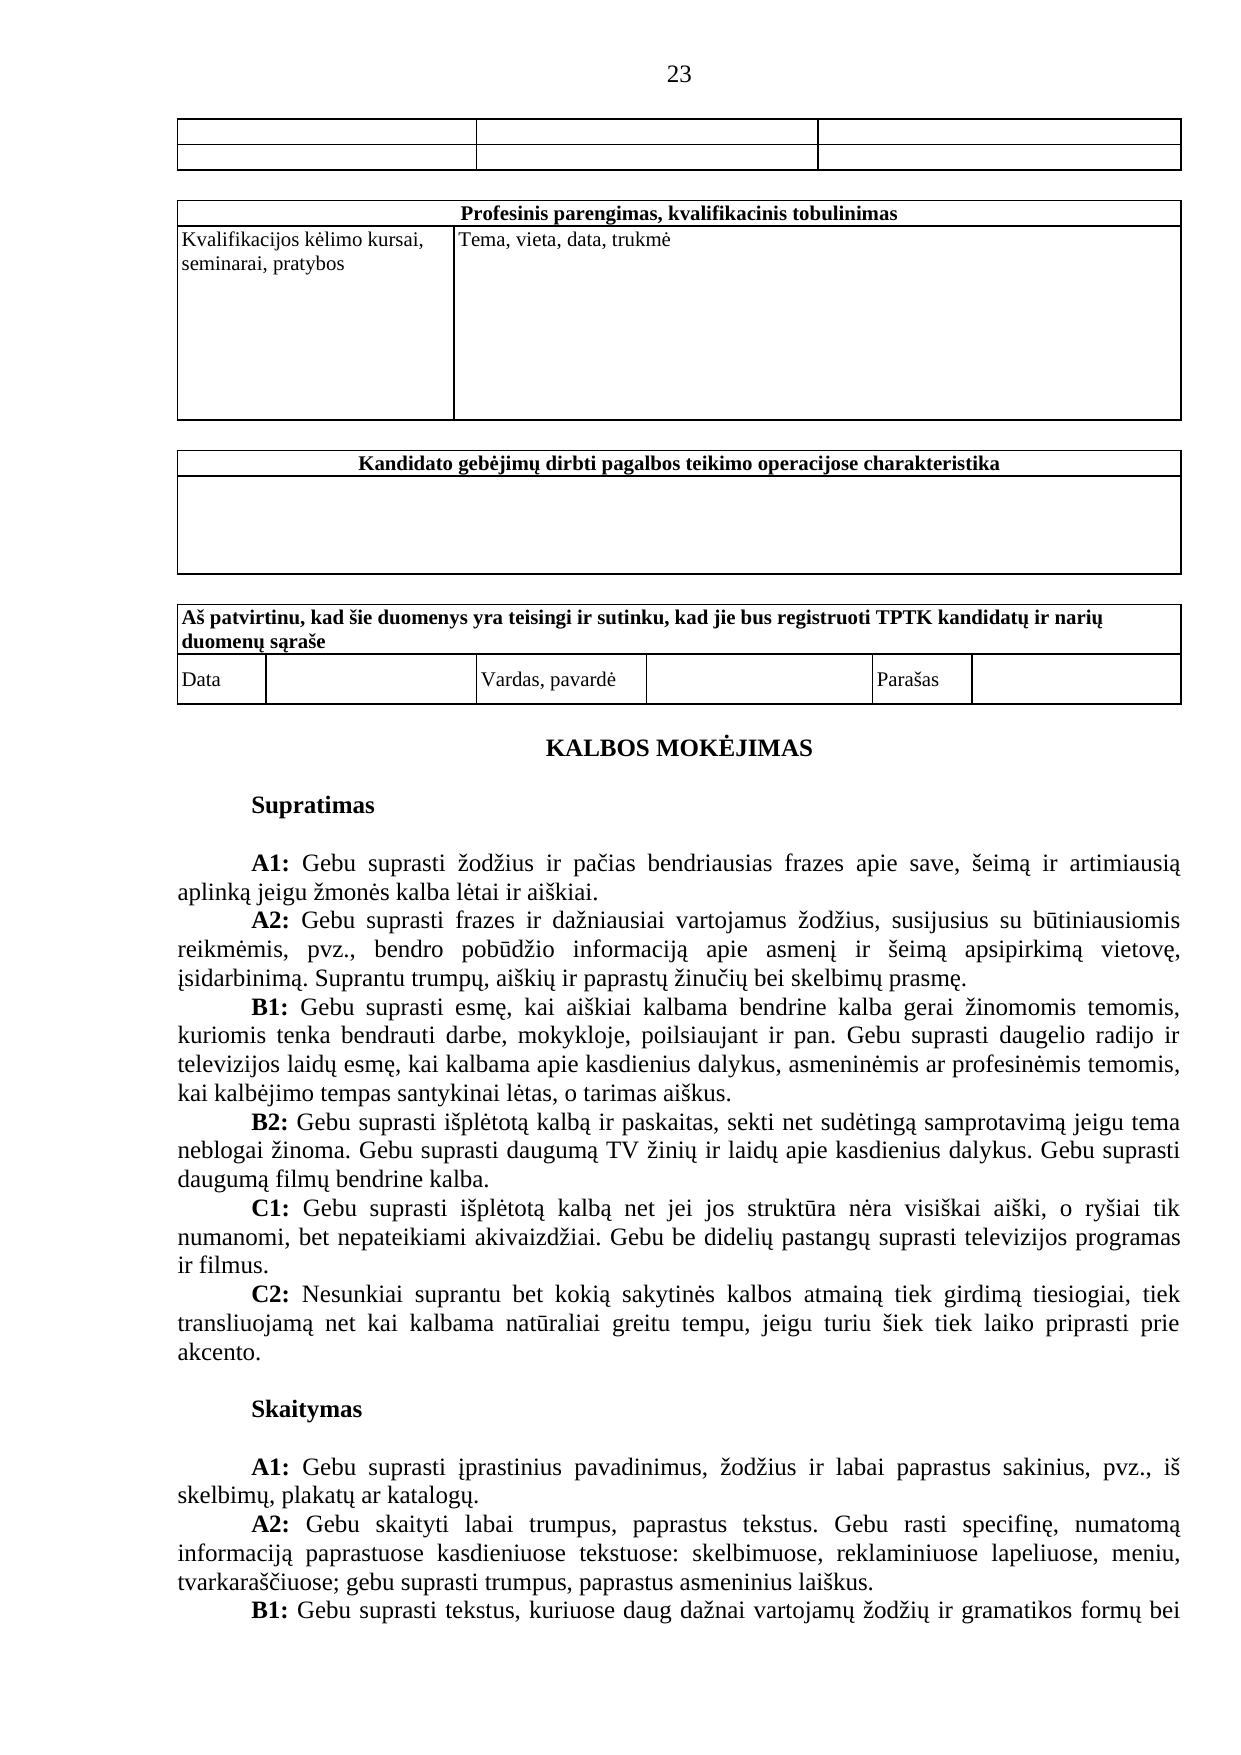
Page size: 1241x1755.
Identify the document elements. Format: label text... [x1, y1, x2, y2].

table_cell Data [178, 655, 265, 703]
table_cell [472, 120, 476, 144]
text Skaitymas [177, 1394, 1181, 1423]
text Supratimas [177, 791, 1181, 819]
text B2: Gebu suprasti išplėtotą kalbą ir paskaitas, sekti net sudėtingą samprotavimą jeigu tema neblogai žinoma. Gebu suprasti daugumą TV žinių ir laidų apie kasdienius dalykus. Gebu suprasti daugumą filmų bendrine kalba. [177, 1107, 1181, 1193]
table_cell Vardas, pavardė [477, 655, 646, 703]
text B1: Gebu suprasti esmę, kai aiškiai kalbama bendrine kalba gerai žinomomis temomis, kuriomis tenka bendrauti darbe, mokykloje, poilsiaujant ir pan. Gebu suprasti daugelio radijo ir televizijos laidų esmę, kai kalbama apie kasdienius dalykus, asmeninėmis ar profesinėmis temomis, kai kalbėjimo tempas santykinai lėtas, o tarimas aiškus. [177, 992, 1181, 1107]
text A2: Gebu skaityti labai trumpus, paprastus tekstus. Gebu rasti specifinę, numatomą informaciją paprastuose kasdieniuose tekstuose: skelbimuose, reklaminiuose lapeliuose, meniu, tvarkaraščiuose; gebu suprasti trumpus, paprastus asmeninius laiškus. [177, 1509, 1181, 1596]
table_cell [477, 145, 481, 169]
text B1: Gebu suprasti tekstus, kuriuose daug dažnai vartojamų žodžių ir gramatikos formų bei [177, 1596, 1181, 1624]
table_cell [472, 145, 476, 169]
text C1: Gebu suprasti išplėtotą kalbą net jei jos struktūra nėra visiškai aiški, o ryšiai tik numanomi, bet nepateikiami akivaizdžiai. Gebu be didelių pastangų suprasti televizijos programas ir filmus. [177, 1193, 1181, 1279]
text A1: Gebu suprasti žodžius ir pačias bendriausias frazes apie save, šeimą ir artimiausią aplinką jeigu žmonės kalba lėtai ir aiškiai. [177, 848, 1181, 906]
text KALBOS MOKĖJIMAS [177, 733, 1181, 762]
table_cell [973, 655, 1180, 703]
text A2: Gebu suprasti frazes ir dažniausiai vartojamus žodžius, susijusius su būtiniausiomis reikmėmis, pvz., bendro pobūdžio informaciją apie asmenį ir šeimą apsipirkimą vietovę, įsidarbinimą. Suprantu trumpų, aiškių ir paprastų žinučių bei skelbimų prasmę. [177, 906, 1181, 992]
table_cell Tema, vieta, data, trukmė [455, 227, 1180, 419]
table_cell [647, 655, 872, 703]
text C2: Nesunkiai suprantu bet kokią sakytinės kalbos atmainą tiek girdimą tiesiogiai, tiek transliuojamą net kai kalbama natūraliai greitu tempu, jeigu turiu šiek tiek laiko priprasti prie akcento. [177, 1279, 1181, 1366]
table_cell [472, 655, 476, 703]
table_cell Parašas [873, 655, 971, 703]
table_cell [477, 120, 481, 144]
text A1: Gebu suprasti įprastinius pavadinimus, žodžius ir labai paprastus sakinius, pvz., iš skelbimų, plakatų ar katalogų. [177, 1452, 1181, 1509]
